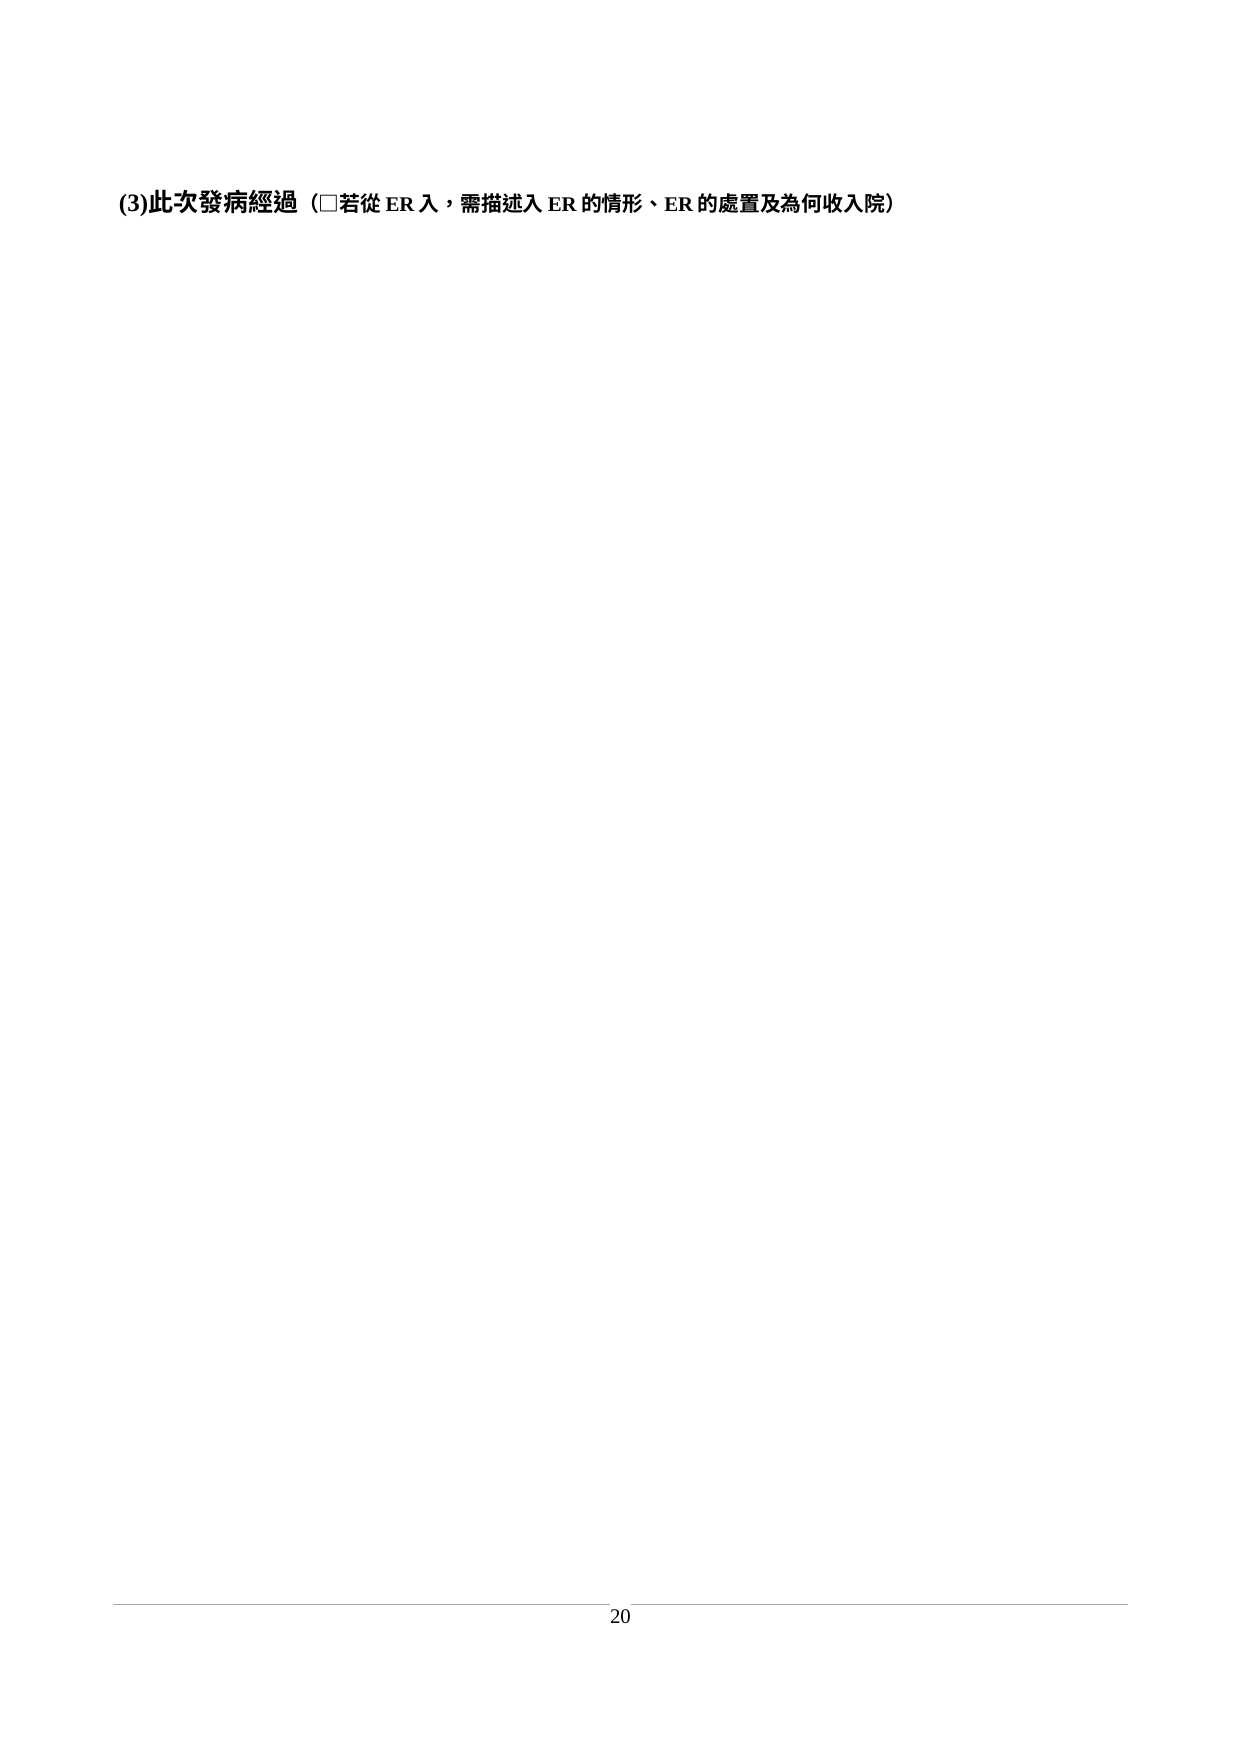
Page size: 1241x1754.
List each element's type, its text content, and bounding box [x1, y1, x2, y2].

text (3)此次發病經過（□若從ER入，需描述入ER的情形、ER的處置及為何收入院） [112, 159, 1128, 221]
